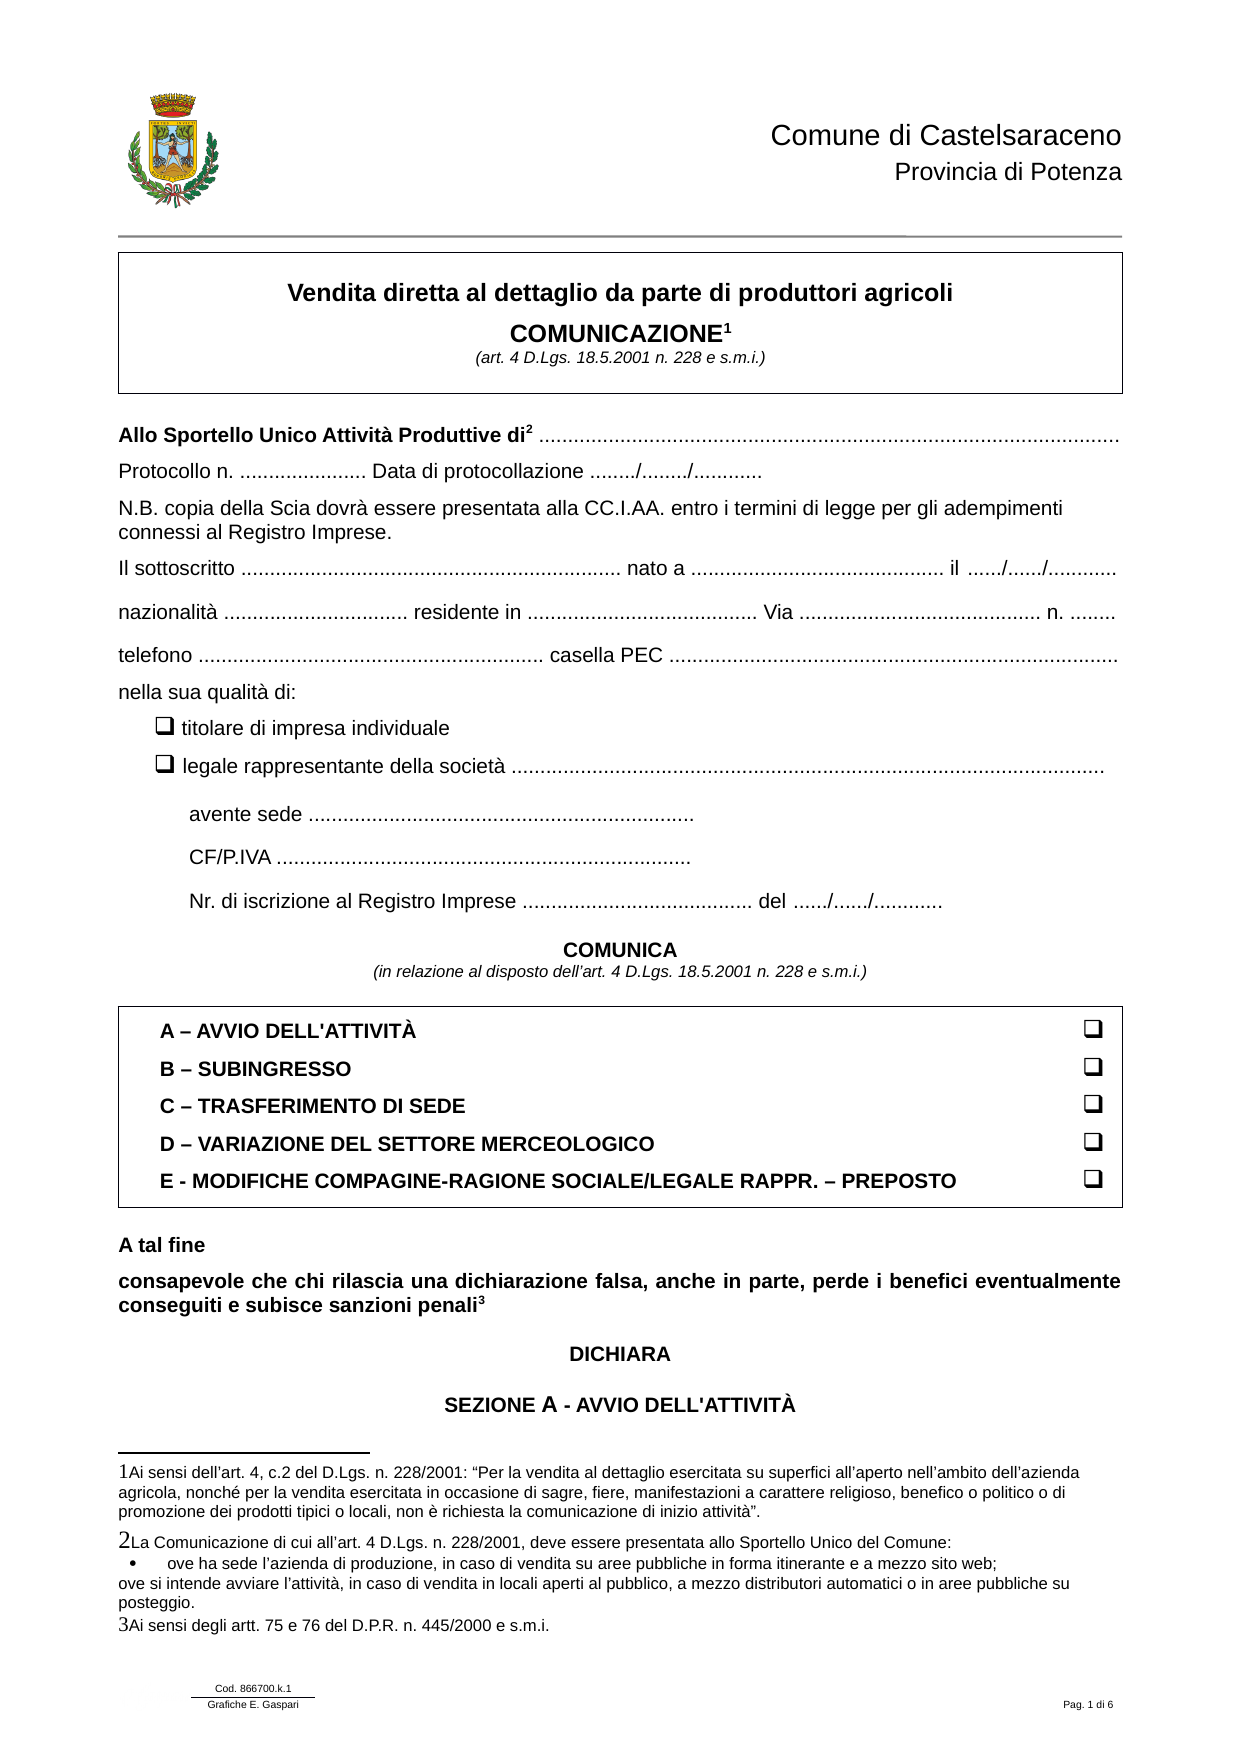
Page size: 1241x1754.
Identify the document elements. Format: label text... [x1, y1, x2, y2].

table_header Vendita diretta al dettaglio da parte di produttori agricoli COMUNICAZIONE (art. 4 D.Lgs. 18.5.2001 n. 228 e s.m.i.) [119, 253, 1122, 392]
text DICHIARA [118, 1342, 1122, 1366]
text Il sottoscritto .................................................................. nato a ............................................ il ....../....../............ [118, 556, 1122, 580]
text A tal fine [118, 1233, 1122, 1257]
text Protocollo n. ...................... Data di protocollazione ......../......../............ [118, 459, 1122, 483]
text nella sua qualità di: [118, 680, 1122, 704]
text consapevole che chi rilascia una dichiarazione falsa, anche in parte, perde i benefici eventualmente conseguiti e subisce sanzioni penali [118, 1269, 1122, 1317]
text telefono ............................................................ casella PEC .............................................................................. [118, 643, 1122, 667]
text COMUNICA [118, 938, 1122, 962]
text CF/P.IVA ........................................................................ [189, 845, 1122, 869]
text (in relazione al disposto dell’art. 4 D.Lgs. 18.5.2001 n. 228 e s.m.i.) [118, 962, 1122, 981]
text  titolare di impresa individuale [153, 716, 1122, 741]
text Comune di Castelsaraceno [224, 118, 1122, 152]
text Ai sensi degli artt. 75 e 76 del D.P.R. n. 445/2000 e s.m.i. [118, 1612, 1122, 1636]
text nazionalità ................................ residente in ........................................ Via .......................................... n. ........ [118, 599, 1122, 623]
text avente sede ................................................................... [189, 801, 1122, 825]
text ove si intende avviare l’attività, in caso di vendita in locali aperti al pubblico, a mezzo distributori automatici o in aree pubbliche su posteggio. [118, 1573, 1122, 1612]
list ove ha sede l’azienda di produzione, in caso di vendita su aree pubbliche in forma itinerante e a mezzo sito web; [130, 1554, 1122, 1573]
text N.B. copia della Scia dovrà essere presentata alla CC.I.AA. entro i termini di legge per gli adempimenti connessi al Registro Imprese. [118, 496, 1122, 543]
text Allo Sportello Unico Attività Produttive di [118, 423, 1122, 447]
table_header A – AVVIO DELL'ATTIVITÀ  B – SUBINGRESSO  C – TRASFERIMENTO DI SEDE  D – VARIAZIONE DEL SETTORE MERCEOLOGICO  E - MODIFICHE COMPAGINE-RAGIONE SOCIALE/LEGALE RAPPR. – PREPOSTO  [119, 1007, 1122, 1207]
text Nr. di iscrizione al Registro Imprese ........................................ del ....../....../............ [189, 889, 1122, 913]
picture [122, 87, 224, 219]
text  legale rappresentante della società ....................................................................................................... [153, 754, 1122, 779]
text SEZIONE A - AVVIO DELL'ATTIVITÀ [118, 1391, 1122, 1417]
text Provincia di Potenza [224, 157, 1122, 185]
text La Comunicazione di cui all’art. 4 D.Lgs. n. 228/2001, deve essere presentata allo Sportello Unico del Comune: [118, 1525, 1122, 1554]
